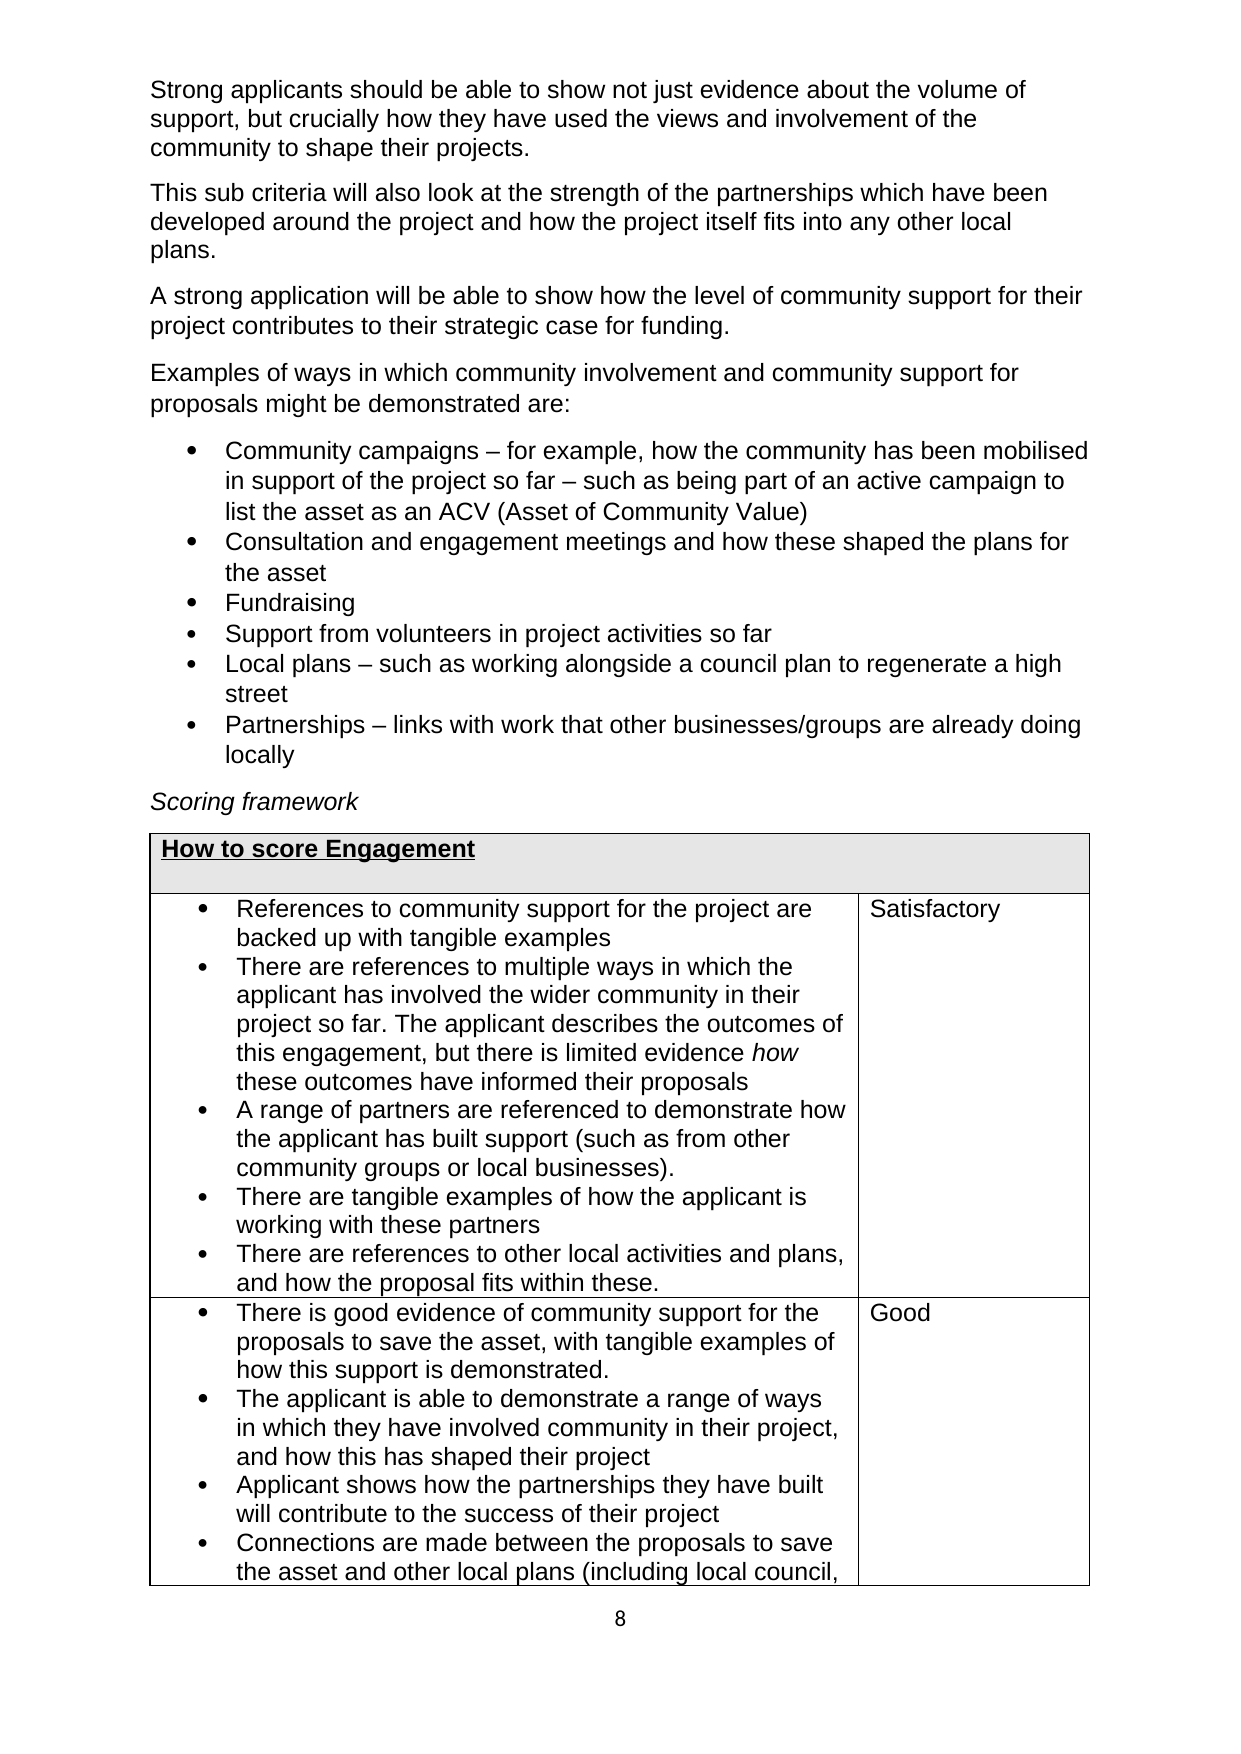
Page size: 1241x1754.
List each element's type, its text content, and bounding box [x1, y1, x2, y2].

text Strong applicants should be able to show not just evidence about the volume of support, but crucially how they have used the views and involvement of the community to shape their projects. [150, 75, 1065, 161]
table_cell Satisfactory [859, 894, 1089, 1297]
text Scoring framework [150, 787, 1065, 816]
list Consultation and engagement meetings and how these shaped the plans for the asset [187, 527, 1090, 586]
list Partnerships – links with work that other businesses/groups are already doing locally [187, 710, 1090, 769]
text Examples of ways in which community involvement and community support for proposals might be demonstrated are: [150, 358, 1090, 417]
list Support from volunteers in project activities so far [187, 619, 1090, 647]
table_cell References to community support for the project are backed up with tangible examples There are references to multiple ways in which the applicant has involved the wider community in their project so far. The applicant describes the outcomes of this engagement, but there is limited evidence how these outcomes have informed their proposals A range of partners are referenced to demonstrate how the applicant has built support (such as from other community groups or local businesses). There are tangible examples of how the applicant is working with these partners There are references to other local activities and plans, and how the proposal fits within these. [151, 894, 858, 1297]
table_cell Good [859, 1298, 1089, 1585]
table_cell There is good evidence of community support for the proposals to save the asset, with tangible examples of how this support is demonstrated. The applicant is able to demonstrate a range of ways in which they have involved community in their project, and how this has shaped their project Applicant shows how the partnerships they have built will contribute to the success of their project Connections are made between the proposals to save the asset and other local plans (including local council, [151, 1298, 858, 1585]
text A strong application will be able to show how the level of community support for their project contributes to their strategic case for funding. [150, 281, 1090, 340]
list Community campaigns – for example, how the community has been mobilised in support of the project so far – such as being part of an active campaign to list the asset as an ACV (Asset of Community Value) [187, 436, 1090, 526]
list Local plans – such as working alongside a council plan to regenerate a high street [187, 649, 1090, 708]
list Fundraising [187, 588, 1090, 617]
table_header How to score Engagement [151, 834, 1089, 893]
text This sub criteria will also look at the strength of the partnerships which have been developed around the project and how the project itself fits into any other local plans. [150, 178, 1065, 264]
